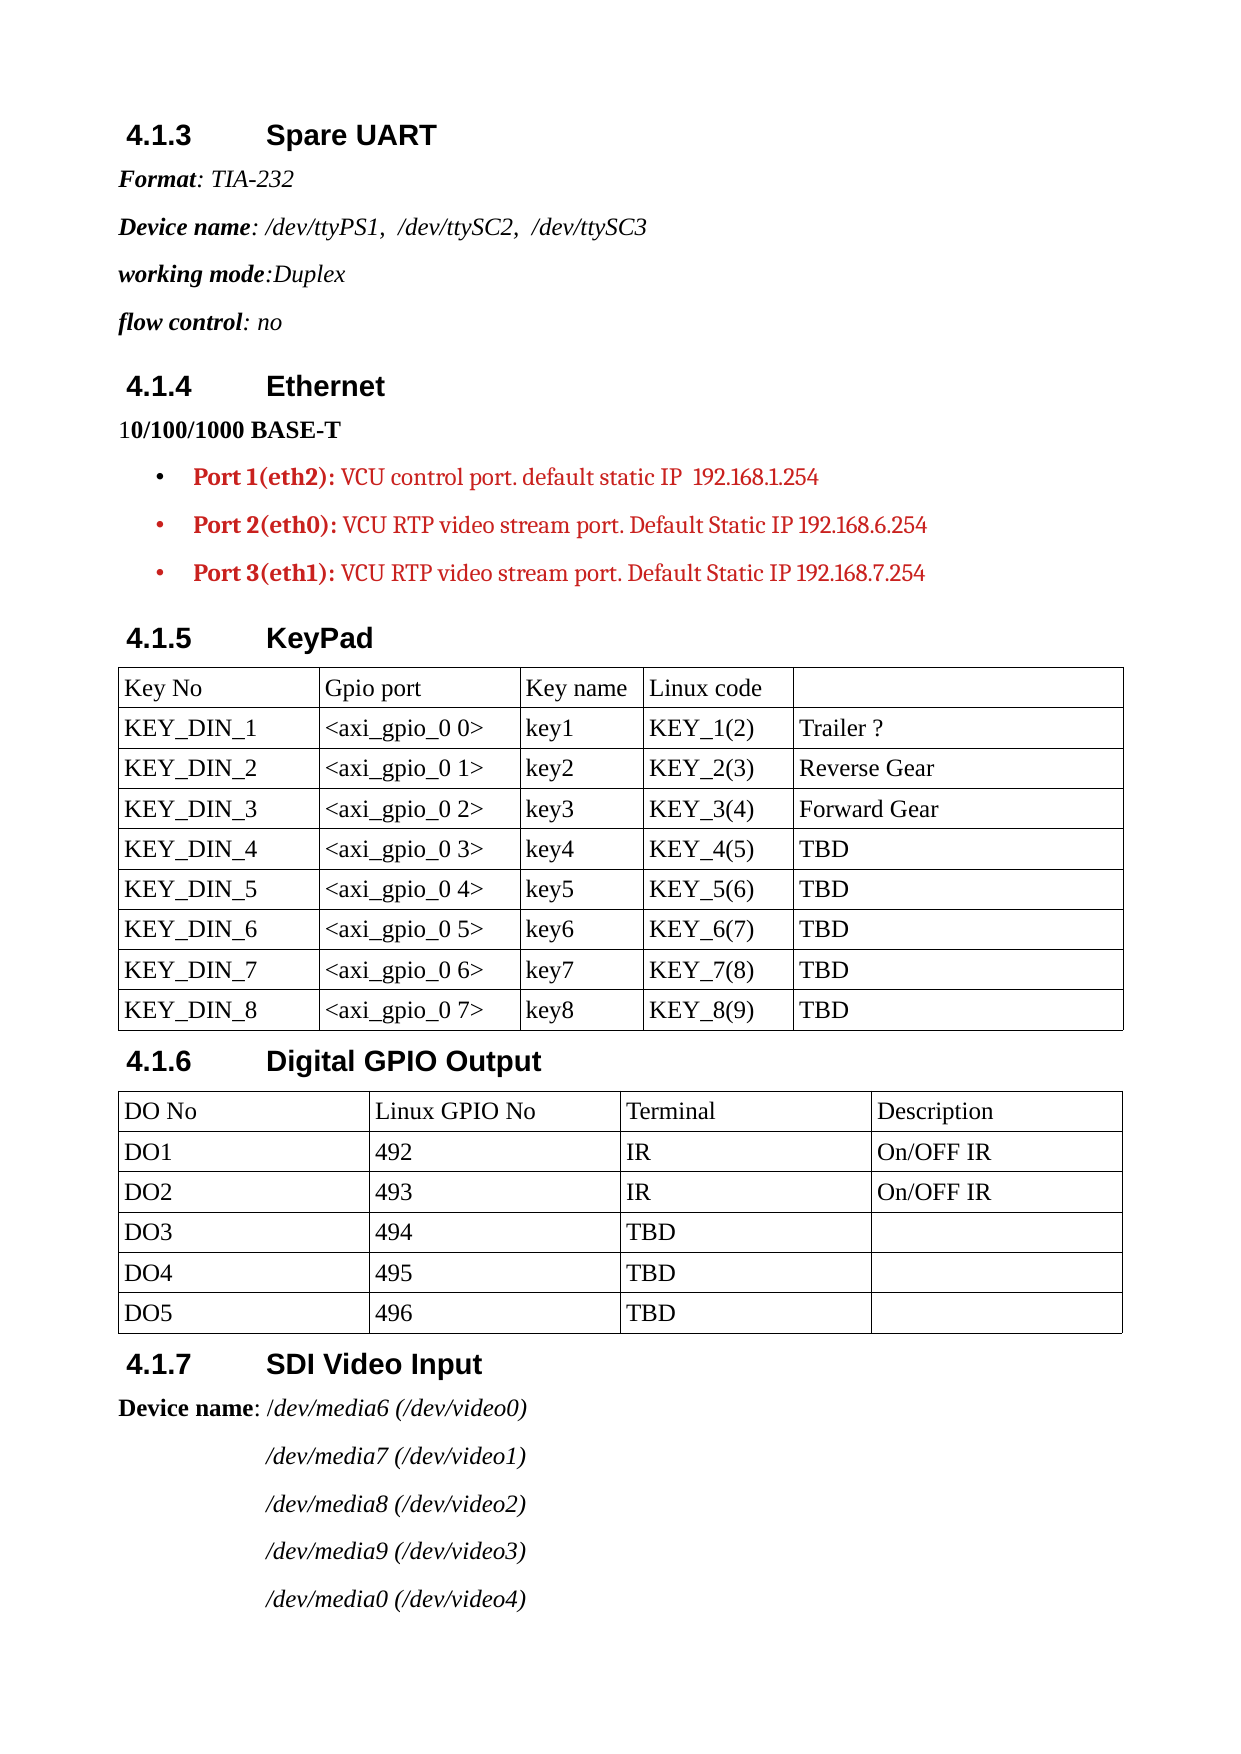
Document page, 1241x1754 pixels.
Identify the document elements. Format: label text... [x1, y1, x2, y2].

table_cell IR [621, 1172, 871, 1212]
table_cell KEY_DIN_1 [119, 708, 319, 747]
table_cell key2 [521, 749, 643, 788]
table_cell On/OFF IR [872, 1132, 1122, 1171]
table_cell TBD [621, 1293, 871, 1332]
text working mode:Duplex [118, 259, 1122, 288]
table_cell KEY_3(4) [644, 789, 793, 828]
table_cell key1 [521, 708, 643, 747]
list Port 3(eth1): VCU RTP video stream port. Default Static IP 192.168.7.254 [156, 558, 1122, 587]
subtitle Spare UART [118, 118, 1122, 152]
subtitle KeyPad [118, 621, 1122, 654]
table_cell 495 [370, 1253, 620, 1292]
table_cell key7 [521, 950, 643, 989]
table_cell KEY_6(7) [644, 910, 793, 949]
table_header Linux code [644, 668, 793, 707]
text 10/100/1000 BASE-T [118, 416, 1122, 444]
table_cell KEY_5(6) [644, 870, 793, 909]
table_cell <axi_gpio_0 6> [320, 950, 520, 989]
table_cell KEY_DIN_6 [119, 910, 319, 949]
table_cell Reverse Gear [794, 749, 1123, 788]
text Device name: /dev/media6 (/dev/video0) [118, 1393, 1122, 1422]
table_cell KEY_7(8) [644, 950, 793, 989]
subtitle Ethernet [118, 369, 1122, 403]
table_cell Trailer ? [794, 708, 1123, 747]
table_cell KEY_DIN_8 [119, 990, 319, 1030]
table_cell TBD [794, 990, 1123, 1030]
table_cell TBD [794, 910, 1123, 949]
list Port 2(eth0): VCU RTP video stream port. Default Static IP 192.168.6.254 [156, 511, 1122, 539]
list Port 1(eth2): VCU control port. default static IP 192.168.1.254 [156, 463, 1122, 492]
table_cell KEY_DIN_7 [119, 950, 319, 989]
table_header Description [872, 1092, 1122, 1131]
text flow control: no [118, 307, 1122, 336]
table_cell KEY_4(5) [644, 829, 793, 868]
text /dev/media7 (/dev/video1) [118, 1441, 1122, 1470]
table_header Terminal [621, 1092, 871, 1131]
table_cell DO1 [119, 1132, 369, 1171]
text /dev/media9 (/dev/video3) [118, 1536, 1122, 1565]
table_cell <axi_gpio_0 5> [320, 910, 520, 949]
table_header [794, 668, 1123, 707]
table_cell DO5 [119, 1293, 369, 1332]
table_cell KEY_8(9) [644, 990, 793, 1030]
table_cell TBD [794, 829, 1123, 868]
table_cell <axi_gpio_0 2> [320, 789, 520, 828]
table_cell key3 [521, 789, 643, 828]
table_cell 494 [370, 1213, 620, 1252]
table_cell 496 [370, 1293, 620, 1332]
table_cell <axi_gpio_0 1> [320, 749, 520, 788]
table_cell key6 [521, 910, 643, 949]
table_cell DO3 [119, 1213, 369, 1252]
table_cell key4 [521, 829, 643, 868]
subtitle SDI Video Input [118, 1347, 1122, 1381]
table_cell [872, 1253, 1122, 1292]
table_cell key5 [521, 870, 643, 909]
table_cell KEY_DIN_5 [119, 870, 319, 909]
table_header Key No [119, 668, 319, 707]
table_cell <axi_gpio_0 7> [320, 990, 520, 1030]
table_cell KEY_DIN_4 [119, 829, 319, 868]
table_cell TBD [794, 870, 1123, 909]
text Device name: /dev/ttyPS1, /dev/ttySC2, /dev/ttySC3 [118, 212, 1122, 241]
table_cell <axi_gpio_0 3> [320, 829, 520, 868]
table_cell On/OFF IR [872, 1172, 1122, 1212]
table_cell DO2 [119, 1172, 369, 1212]
table_cell <axi_gpio_0 0> [320, 708, 520, 747]
table_header Gpio port [320, 668, 520, 707]
text Format: TIA-232 [118, 164, 1122, 193]
table_cell KEY_DIN_3 [119, 789, 319, 828]
table_cell 492 [370, 1132, 620, 1171]
table_cell TBD [621, 1213, 871, 1252]
table_cell KEY_1(2) [644, 708, 793, 747]
table_cell KEY_DIN_2 [119, 749, 319, 788]
text /dev/media8 (/dev/video2) [118, 1489, 1122, 1517]
table_header Linux GPIO No [370, 1092, 620, 1131]
table_cell key8 [521, 990, 643, 1030]
table_cell KEY_2(3) [644, 749, 793, 788]
text /dev/media0 (/dev/video4) [118, 1584, 1122, 1613]
table_cell TBD [794, 950, 1123, 989]
table_header DO No [119, 1092, 369, 1131]
table_cell [872, 1213, 1122, 1252]
table_cell IR [621, 1132, 871, 1171]
table_cell Forward Gear [794, 789, 1123, 828]
table_cell [872, 1293, 1122, 1332]
table_cell DO4 [119, 1253, 369, 1292]
subtitle Digital GPIO Output [118, 1044, 1122, 1078]
table_cell TBD [621, 1253, 871, 1292]
table_header Key name [521, 668, 643, 707]
table_cell 493 [370, 1172, 620, 1212]
table_cell <axi_gpio_0 4> [320, 870, 520, 909]
